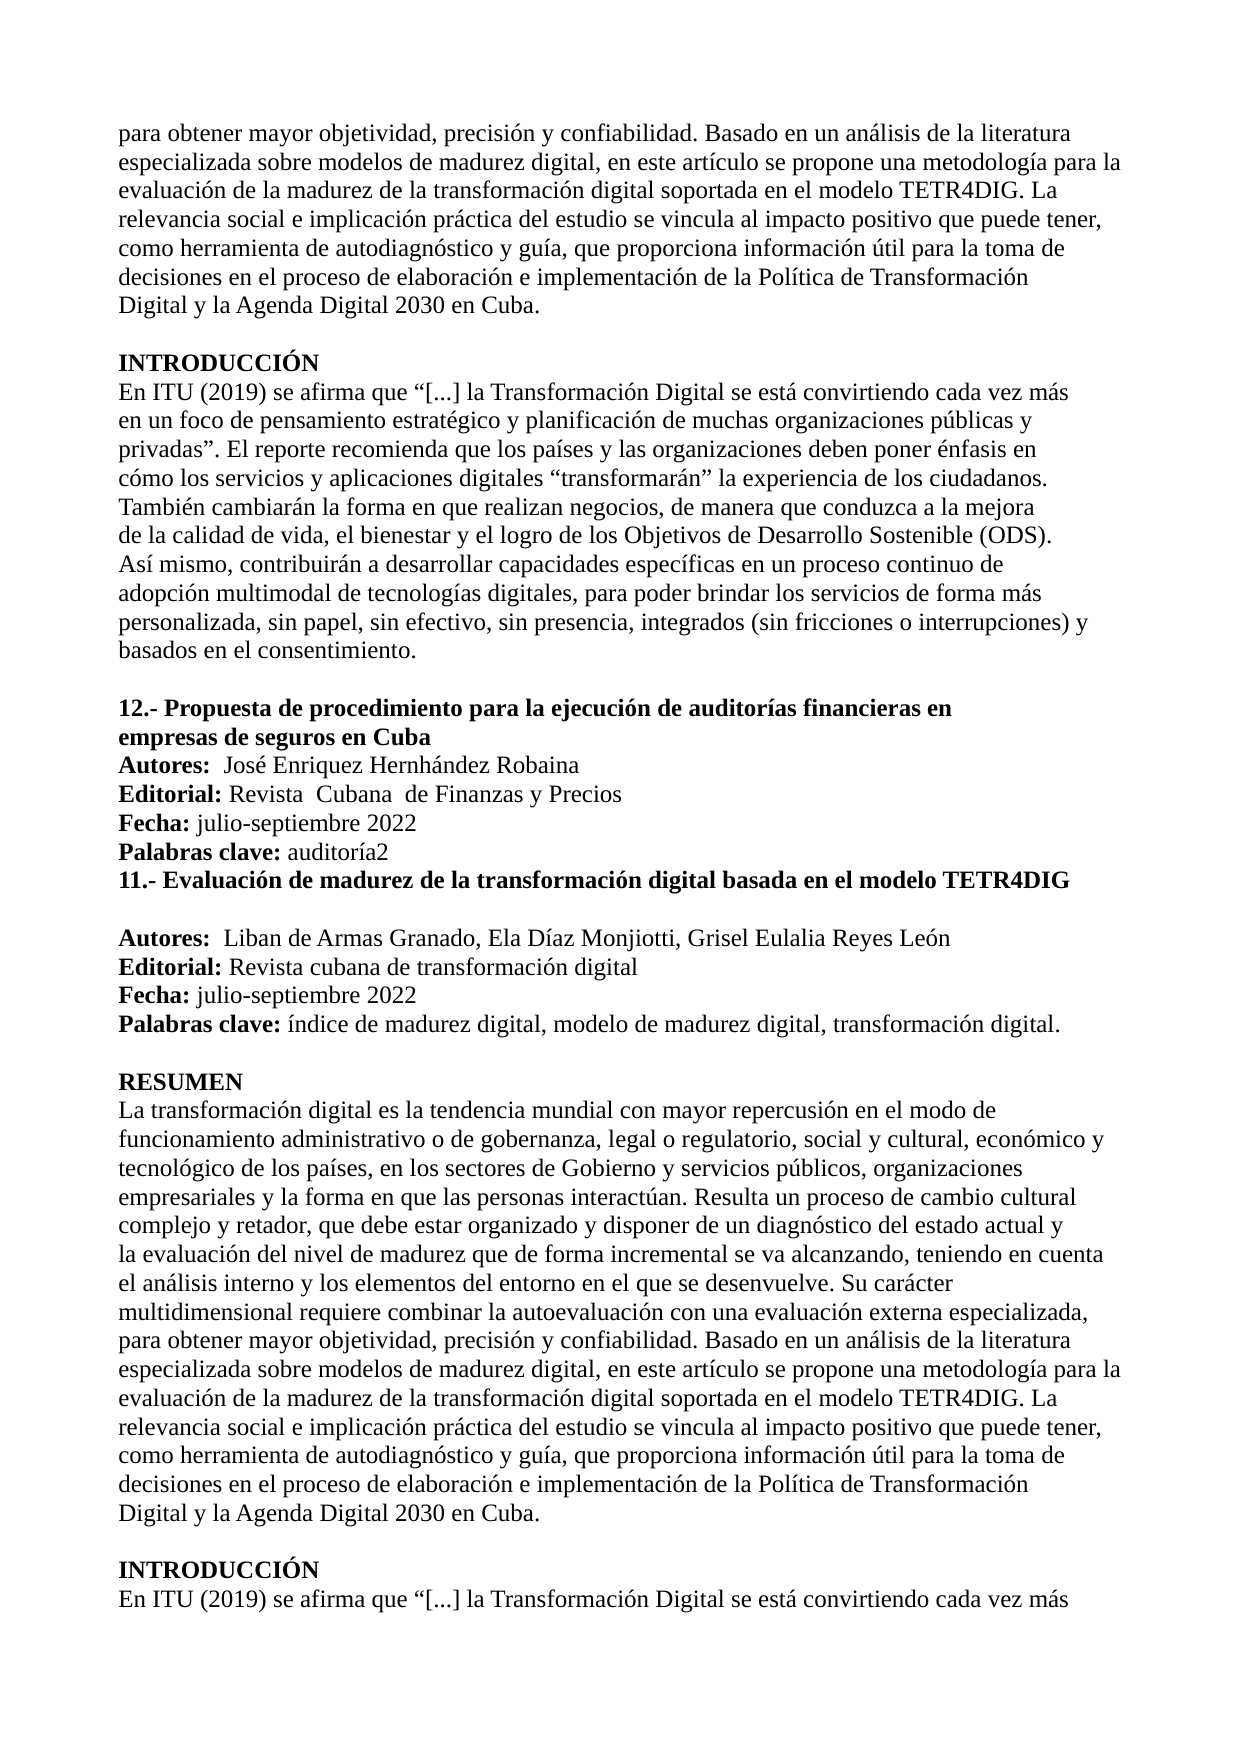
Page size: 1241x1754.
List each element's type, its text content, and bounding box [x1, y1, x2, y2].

text Fecha: julio-septiembre 2022 [118, 808, 1122, 837]
text 11.- Evaluación de madurez de la transformación digital basada en el modelo TETR4DIG [118, 866, 1122, 894]
text en un foco de pensamiento estratégico y planificación de muchas organizaciones públicas y [118, 406, 1122, 434]
text La transformación digital es la tendencia mundial con mayor repercusión en el modo de funcionamiento administrativo o de gobernanza, legal o regulatorio, social y cultural, económico y tecnológico de los países, en los sectores de Gobierno y servicios públicos, organizaciones empresariales y la forma en que las personas interactúan. Resulta un proceso de cambio cultural complejo y retador, que debe estar organizado y disponer de un diagnóstico del estado actual y [118, 1096, 1122, 1239]
text INTRODUCCIÓN [118, 348, 1122, 377]
text Digital y la Agenda Digital 2030 en Cuba. [118, 291, 1122, 319]
text También cambiarán la forma en que realizan negocios, de manera que conduzca a la mejora [118, 492, 1122, 521]
text Autores: José Enriquez Hernhández Robaina [118, 751, 1122, 779]
text Editorial: Revista Cubana de Finanzas y Precios [118, 779, 1122, 808]
text 12.- Propuesta de procedimiento para la ejecución de auditorías financieras en [118, 693, 1122, 722]
text Editorial: Revista cubana de transformación digital [118, 952, 1122, 981]
text En ITU (2019) se afirma que “[...] la Transformación Digital se está convirtiendo cada vez más [118, 1584, 1122, 1613]
text Palabras clave: índice de madurez digital, modelo de madurez digital, transformación digital. [118, 1009, 1122, 1038]
text empresas de seguros en Cuba [118, 722, 1122, 751]
text para obtener mayor objetividad, precisión y confiabilidad. Basado en un análisis de la literatura especializada sobre modelos de madurez digital, en este artículo se propone una metodología para la evaluación de la madurez de la transformación digital soportada en el modelo TETR4DIG. La relevancia social e implicación práctica del estudio se vincula al impacto positivo que puede tener, como herramienta de autodiagnóstico y guía, que proporciona información útil para la toma de decisiones en el proceso de elaboración e implementación de la Política de Transformación [118, 118, 1122, 291]
text personalizada, sin papel, sin efectivo, sin presencia, integrados (sin fricciones o interrupciones) y basados en el consentimiento. [118, 607, 1122, 664]
text Así mismo, contribuirán a desarrollar capacidades específicas en un proceso continuo de [118, 549, 1122, 578]
text la evaluación del nivel de madurez que de forma incremental se va alcanzando, teniendo en cuenta el análisis interno y los elementos del entorno en el que se desenvuelve. Su carácter multidimensional requiere combinar la autoevaluación con una evaluación externa especializada, para obtener mayor objetividad, precisión y confiabilidad. Basado en un análisis de la literatura especializada sobre modelos de madurez digital, en este artículo se propone una metodología para la evaluación de la madurez de la transformación digital soportada en el modelo TETR4DIG. La relevancia social e implicación práctica del estudio se vincula al impacto positivo que puede tener, como herramienta de autodiagnóstico y guía, que proporciona información útil para la toma de decisiones en el proceso de elaboración e implementación de la Política de Transformación [118, 1239, 1122, 1498]
text Digital y la Agenda Digital 2030 en Cuba. [118, 1498, 1122, 1527]
text adopción multimodal de tecnologías digitales, para poder brindar los servicios de forma más [118, 578, 1122, 607]
text privadas”. El reporte recomienda que los países y las organizaciones deben poner énfasis en [118, 434, 1122, 463]
text de la calidad de vida, el bienestar y el logro de los Objetivos de Desarrollo Sostenible (ODS). [118, 521, 1122, 549]
text RESUMEN [118, 1067, 1122, 1096]
text En ITU (2019) se afirma que “[...] la Transformación Digital se está convirtiendo cada vez más [118, 377, 1122, 406]
text Fecha: julio-septiembre 2022 [118, 981, 1122, 1009]
text cómo los servicios y aplicaciones digitales “transformarán” la experiencia de los ciudadanos. [118, 463, 1122, 492]
text Palabras clave: auditoría2 [118, 837, 1122, 866]
text Autores: Liban de Armas Granado, Ela Díaz Monjiotti, Grisel Eulalia Reyes León [118, 923, 1122, 952]
text INTRODUCCIÓN [118, 1556, 1122, 1584]
